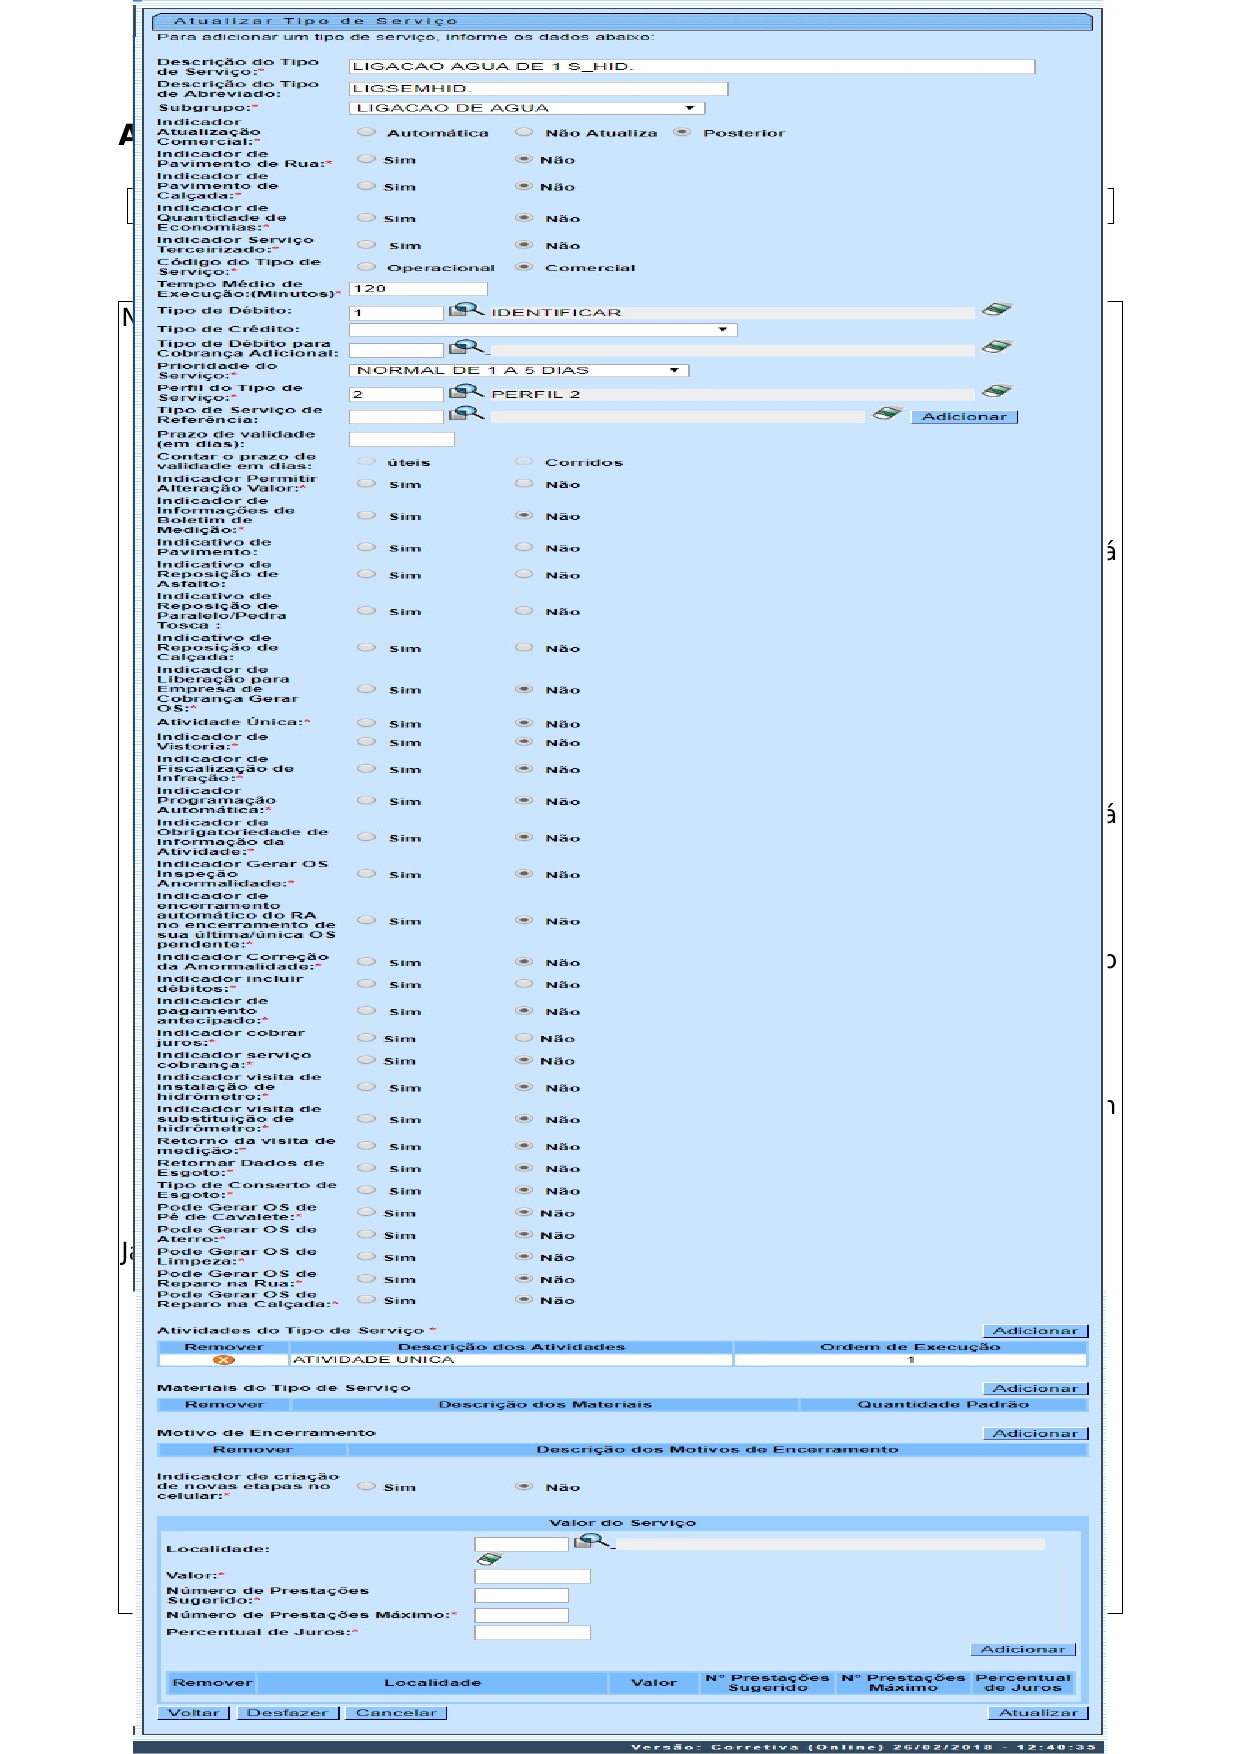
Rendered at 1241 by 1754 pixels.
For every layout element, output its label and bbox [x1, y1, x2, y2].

picture [132, 0, 1108, 1754]
table_header [1108, 189, 1113, 223]
table_header [128, 189, 132, 223]
